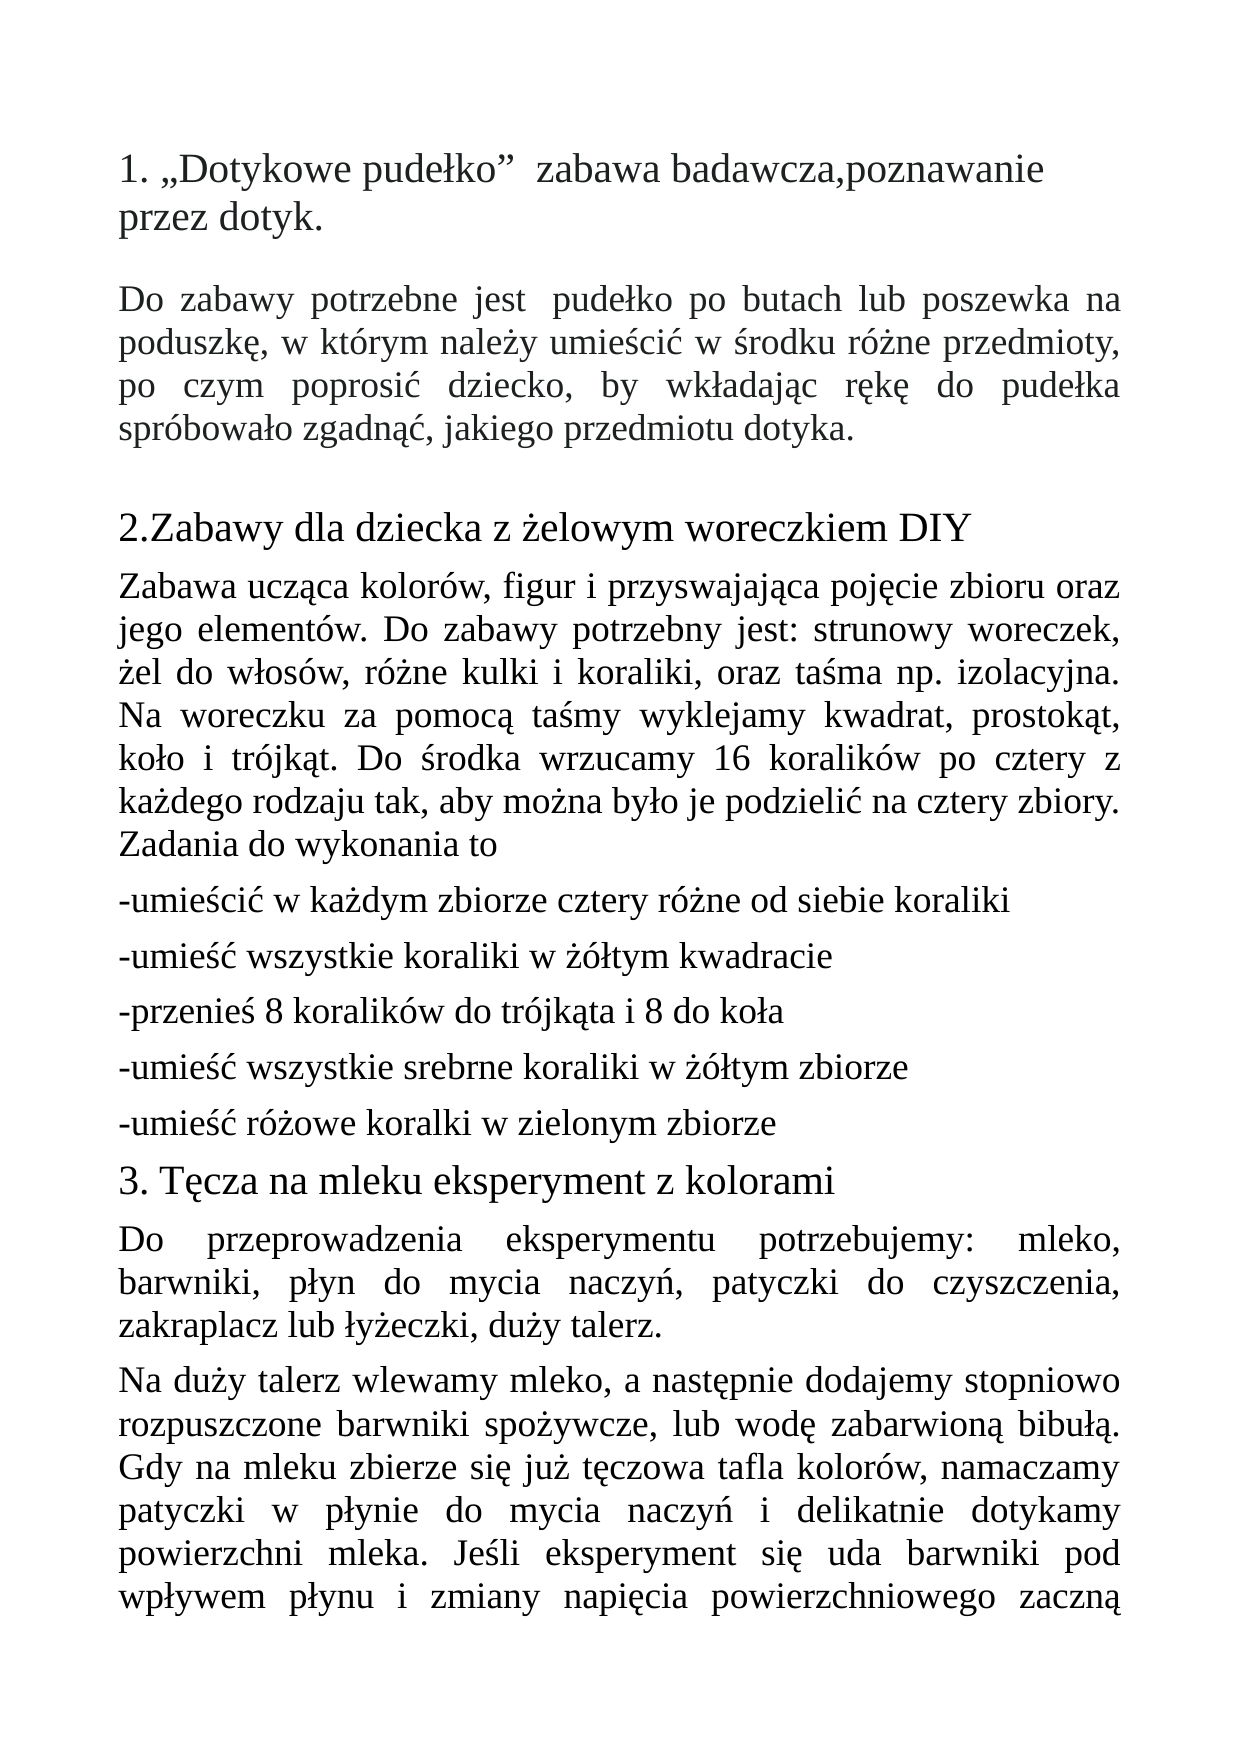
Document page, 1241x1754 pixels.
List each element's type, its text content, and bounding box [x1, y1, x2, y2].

text 2.Zabawy dla dziecka z żelowym woreczkiem DIY [118, 503, 1122, 551]
text -umieścić w każdym zbiorze cztery różne od siebie koraliki [118, 877, 1122, 921]
text Na duży talerz wlewamy mleko, a następnie dodajemy stopniowo rozpuszczone barwniki spożywcze, lub wodę zabarwioną bibułą. Gdy na mleku zbierze się już tęczowa tafla kolorów, namaczamy patyczki w płynie do mycia naczyń i delikatnie dotykamy powierzchni mleka. Jeśli eksperyment się uda barwniki pod wpływem płynu i zmiany napięcia powierzchniowego zaczną [118, 1358, 1122, 1617]
text -przenieś 8 koralików do trójkąta i 8 do koła [118, 989, 1122, 1032]
text Zabawa ucząca kolorów, figur i przyswajająca pojęcie zbioru oraz jego elementów. Do zabawy potrzebny jest: strunowy woreczek, żel do włosów, różne kulki i koraliki, oraz taśma np. izolacyjna. Na woreczku za pomocą taśmy wyklejamy kwadrat, prostokąt, koło i trójkąt. Do środka wrzucamy 16 koralików po cztery z każdego rodzaju tak, aby można było je podzielić na cztery zbiory. Zadania do wykonania to [118, 563, 1122, 865]
text -umieść różowe koralki w zielonym zbiorze [118, 1100, 1122, 1143]
subtitle Do zabawy potrzebne jest pudełko po butach lub poszewka na poduszkę, w którym należy umieścić w środku różne przedmioty, po czym poprosić dziecko, by wkładając rękę do pudełka spróbowało zgadnąć, jakiego przedmiotu dotyka. [118, 276, 1122, 449]
text -umieść wszystkie srebrne koraliki w żółtym zbiorze [118, 1044, 1122, 1087]
text Do przeprowadzenia eksperymentu potrzebujemy: mleko, barwniki, płyn do mycia naczyń, patyczki do czyszczenia, zakraplacz lub łyżeczki, duży talerz. [118, 1216, 1122, 1345]
subtitle 1. „Dotykowe pudełko” zabawa badawcza,poznawanie przez dotyk. [118, 143, 1122, 239]
text 3. Tęcza na mleku eksperyment z kolorami [118, 1156, 1122, 1203]
text -umieść wszystkie koraliki w żółtym kwadracie [118, 933, 1122, 976]
